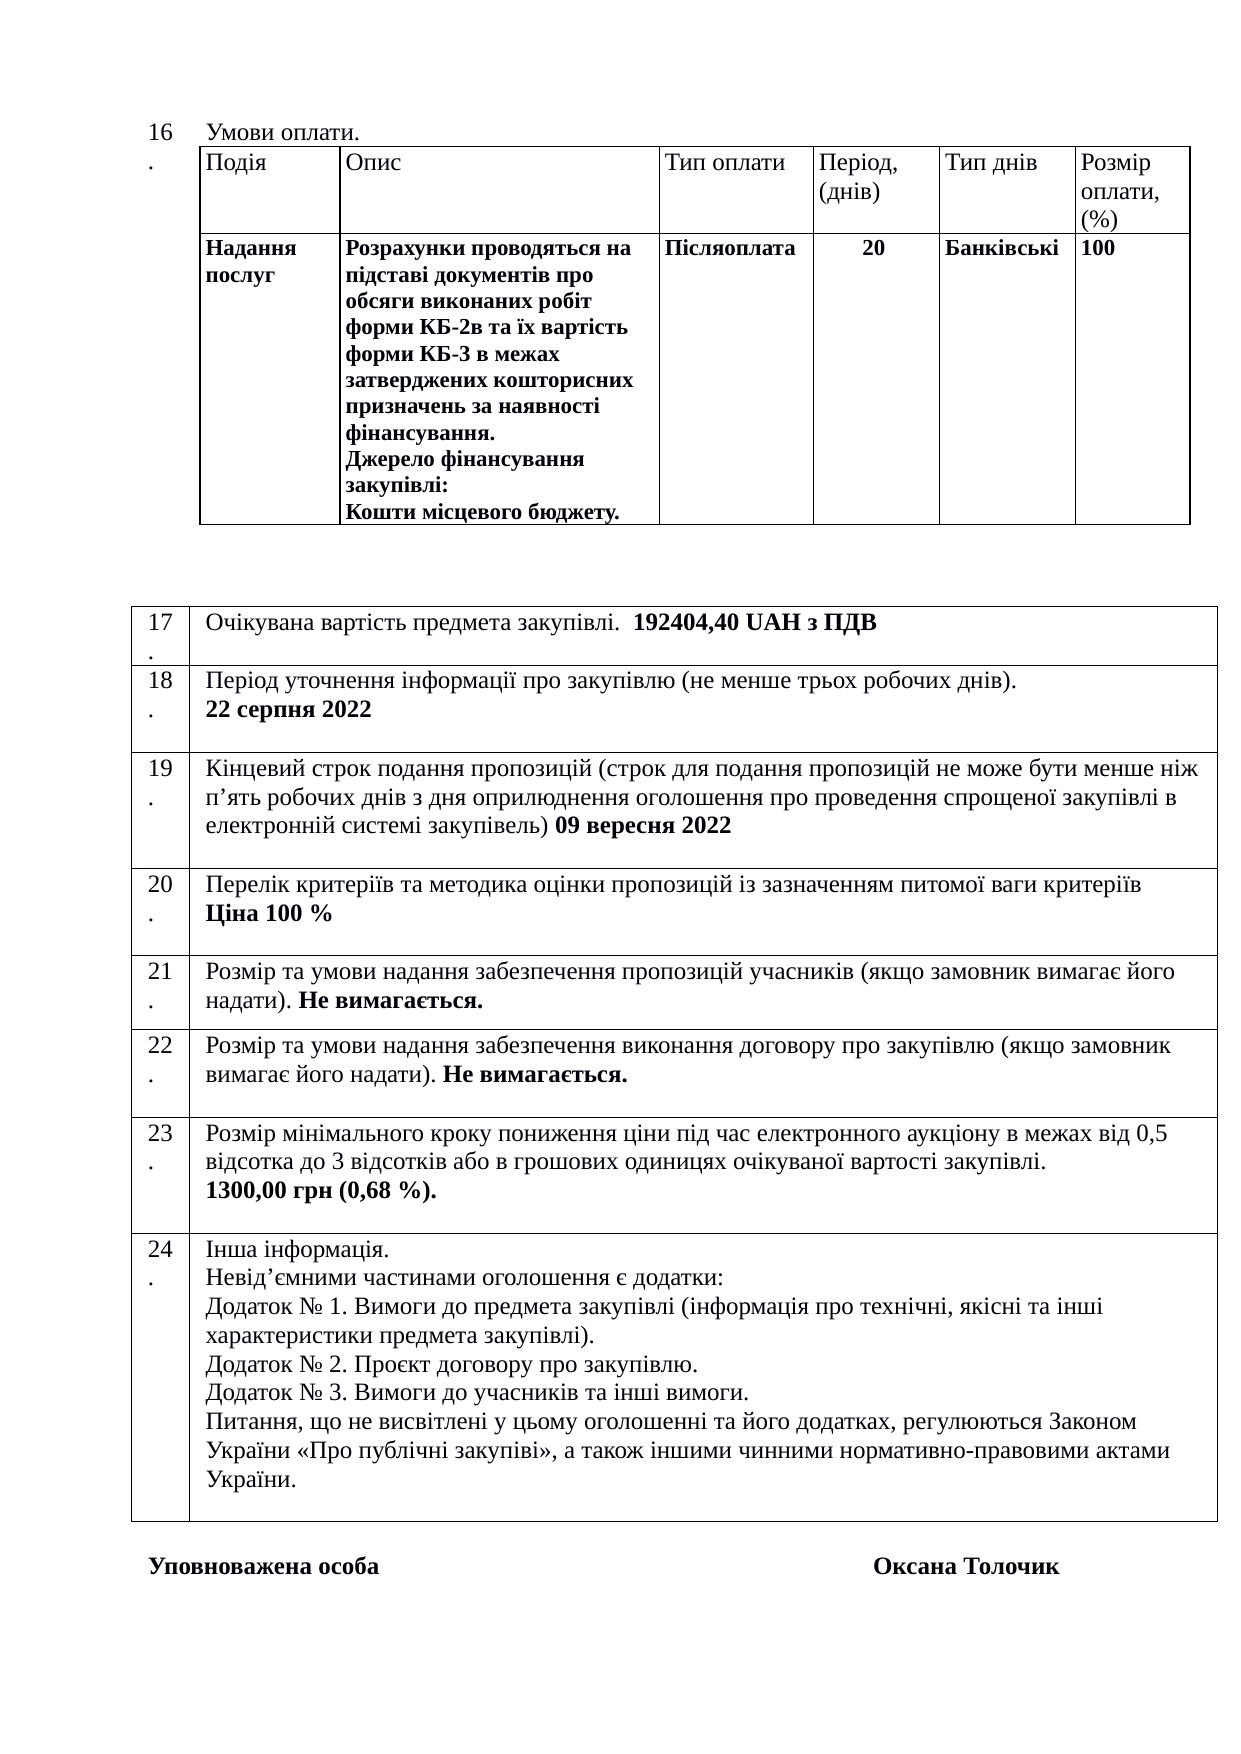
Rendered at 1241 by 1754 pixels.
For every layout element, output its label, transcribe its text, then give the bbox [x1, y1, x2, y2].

table_cell Період уточнення інформації про закупівлю (не менше трьох робочих днів). 22 серпня 2022 [190, 666, 1217, 752]
table_cell Банківські [940, 234, 1075, 524]
table_cell 18. [132, 666, 189, 752]
table_cell Розмір та умови надання забезпечення виконання договору про закупівлю (якщо замовник вимагає його надати). Не вимагається. [190, 1030, 1217, 1117]
table_header Період, (днів) [814, 147, 939, 233]
table_header Розмір оплати, (%) [1076, 147, 1189, 233]
table_cell 20. [132, 869, 189, 955]
table_cell 19. [132, 753, 189, 868]
table_cell Умови оплати. [190, 117, 1218, 606]
table_cell Післяоплата [660, 234, 813, 524]
table_cell 21. [132, 956, 189, 1029]
table_cell [190, 89, 1218, 117]
table_header Подія [201, 147, 339, 233]
table_cell 24. [132, 1234, 189, 1521]
table_cell 22. [132, 1030, 189, 1117]
table_cell Розмір мінімального кроку пониження ціни під час електронного аукціону в межах від 0,5 відсотка до 3 відсотків або в грошових одиницях очікуваної вартості закупівлі. 1300,00 грн (0,68 %). [190, 1118, 1217, 1233]
table_header Тип оплати [660, 147, 813, 233]
table_cell Розмір та умови надання забезпечення пропозицій учасників (якщо замовник вимагає його надати). Не вимагається. [190, 956, 1217, 1029]
table_cell 20 [814, 234, 939, 524]
table_cell 23. [132, 1118, 189, 1233]
table_cell Очікувана вартість предмета закупівлі. 192404,40 UAH з ПДВ [190, 607, 1217, 664]
table_cell [132, 89, 189, 117]
text Уповноважена особа Оксана Толочик [148, 1551, 1152, 1580]
table_cell 16. [132, 117, 189, 606]
table_cell 17. [132, 607, 189, 664]
table_cell Кінцевий строк подання пропозицій (строк для подання пропозицій не може бути менше ніж п’ять робочих днів з дня оприлюднення оголошення про проведення спрощеної закупівлі в електронній системі закупівель) 09 вересня 2022 [190, 753, 1217, 868]
table_cell Надання послуг [201, 234, 339, 524]
table_header Тип днів [940, 147, 1075, 233]
table_cell Розрахунки проводяться на пiдставi документiв про обсяги виконаних робiт форми КБ-2в та їх вартiсть форми КБ-3 в межах затверджених кошторисних призначень за наявності фінансування. Джерело фінансування закупівлі: Кошти місцевого бюджету. [341, 234, 659, 524]
table_cell 100 [1076, 234, 1189, 524]
table_header Опис [341, 147, 659, 233]
table_cell Перелік критеріїв та методика оцінки пропозицій із зазначенням питомої ваги критеріїв Ціна 100 % [190, 869, 1217, 955]
table_cell Інша інформація. Невід’ємними частинами оголошення є додатки: Додаток № 1. Вимоги до предмета закупівлі (інформація про технічні, якісні та інші характеристики предмета закупівлі). Додаток № 2. Проєкт договору про закупівлю. Додаток № 3. Вимоги до учасників та інші вимоги. Питання, що не висвітлені у цьому оголошенні та його додатках, регулюються Законом України «Про публічні закупіві», а також іншими чинними нормативно-правовими актами України. [190, 1234, 1217, 1521]
